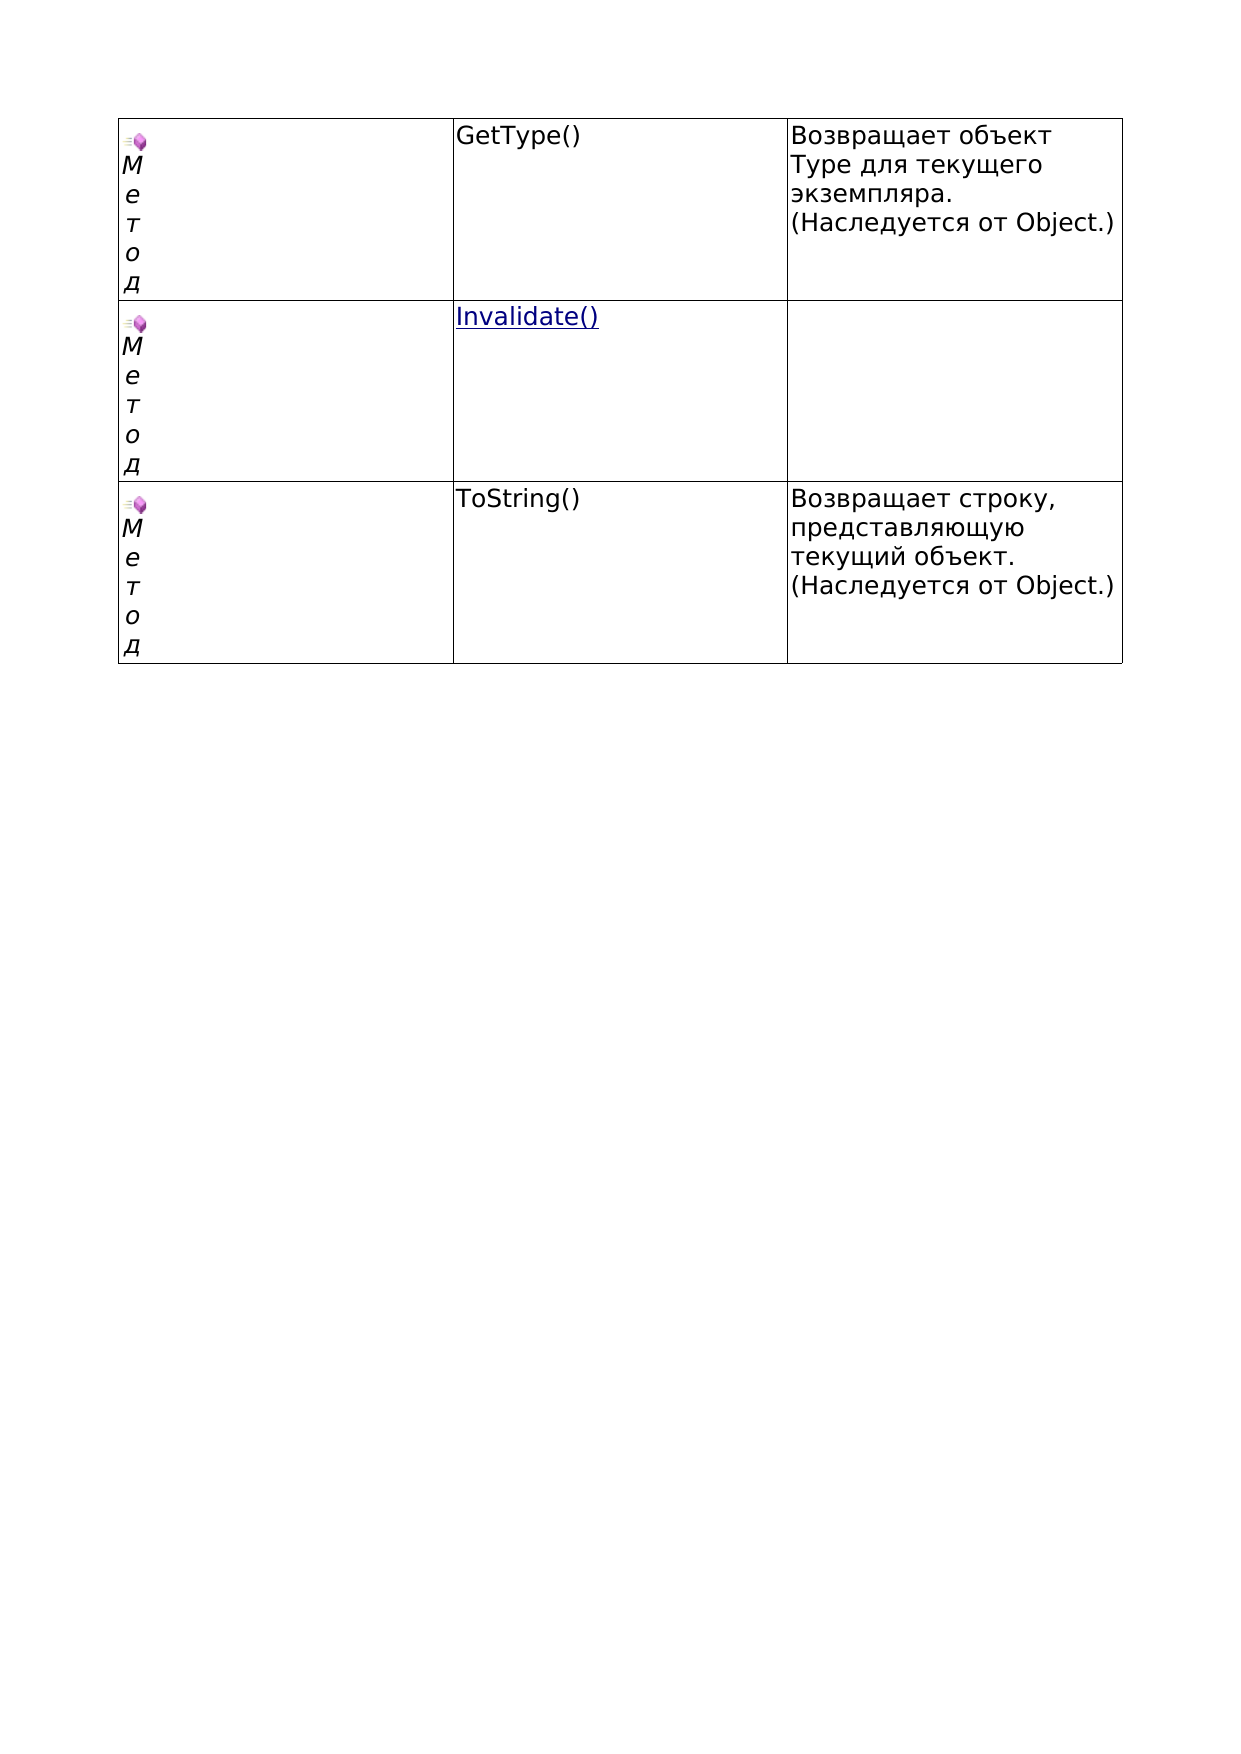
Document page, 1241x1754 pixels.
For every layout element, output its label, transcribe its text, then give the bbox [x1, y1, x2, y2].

table_cell [788, 301, 1122, 481]
picture [121, 133, 147, 151]
table_cell [119, 482, 453, 662]
table_cell ToString() [454, 482, 787, 662]
table_cell Возвращает строку, представляющую текущий объект. (Наследуется от Object.) [788, 482, 1122, 662]
picture [121, 496, 147, 514]
table_cell Возвращает объект Type для текущего экземпляра. (Наследуется от Object.) [788, 119, 1122, 299]
table_cell [119, 301, 453, 481]
picture [121, 315, 147, 333]
table_cell Invalidate() [454, 301, 787, 481]
table_cell GetType() [454, 119, 787, 299]
table_cell [119, 119, 453, 299]
